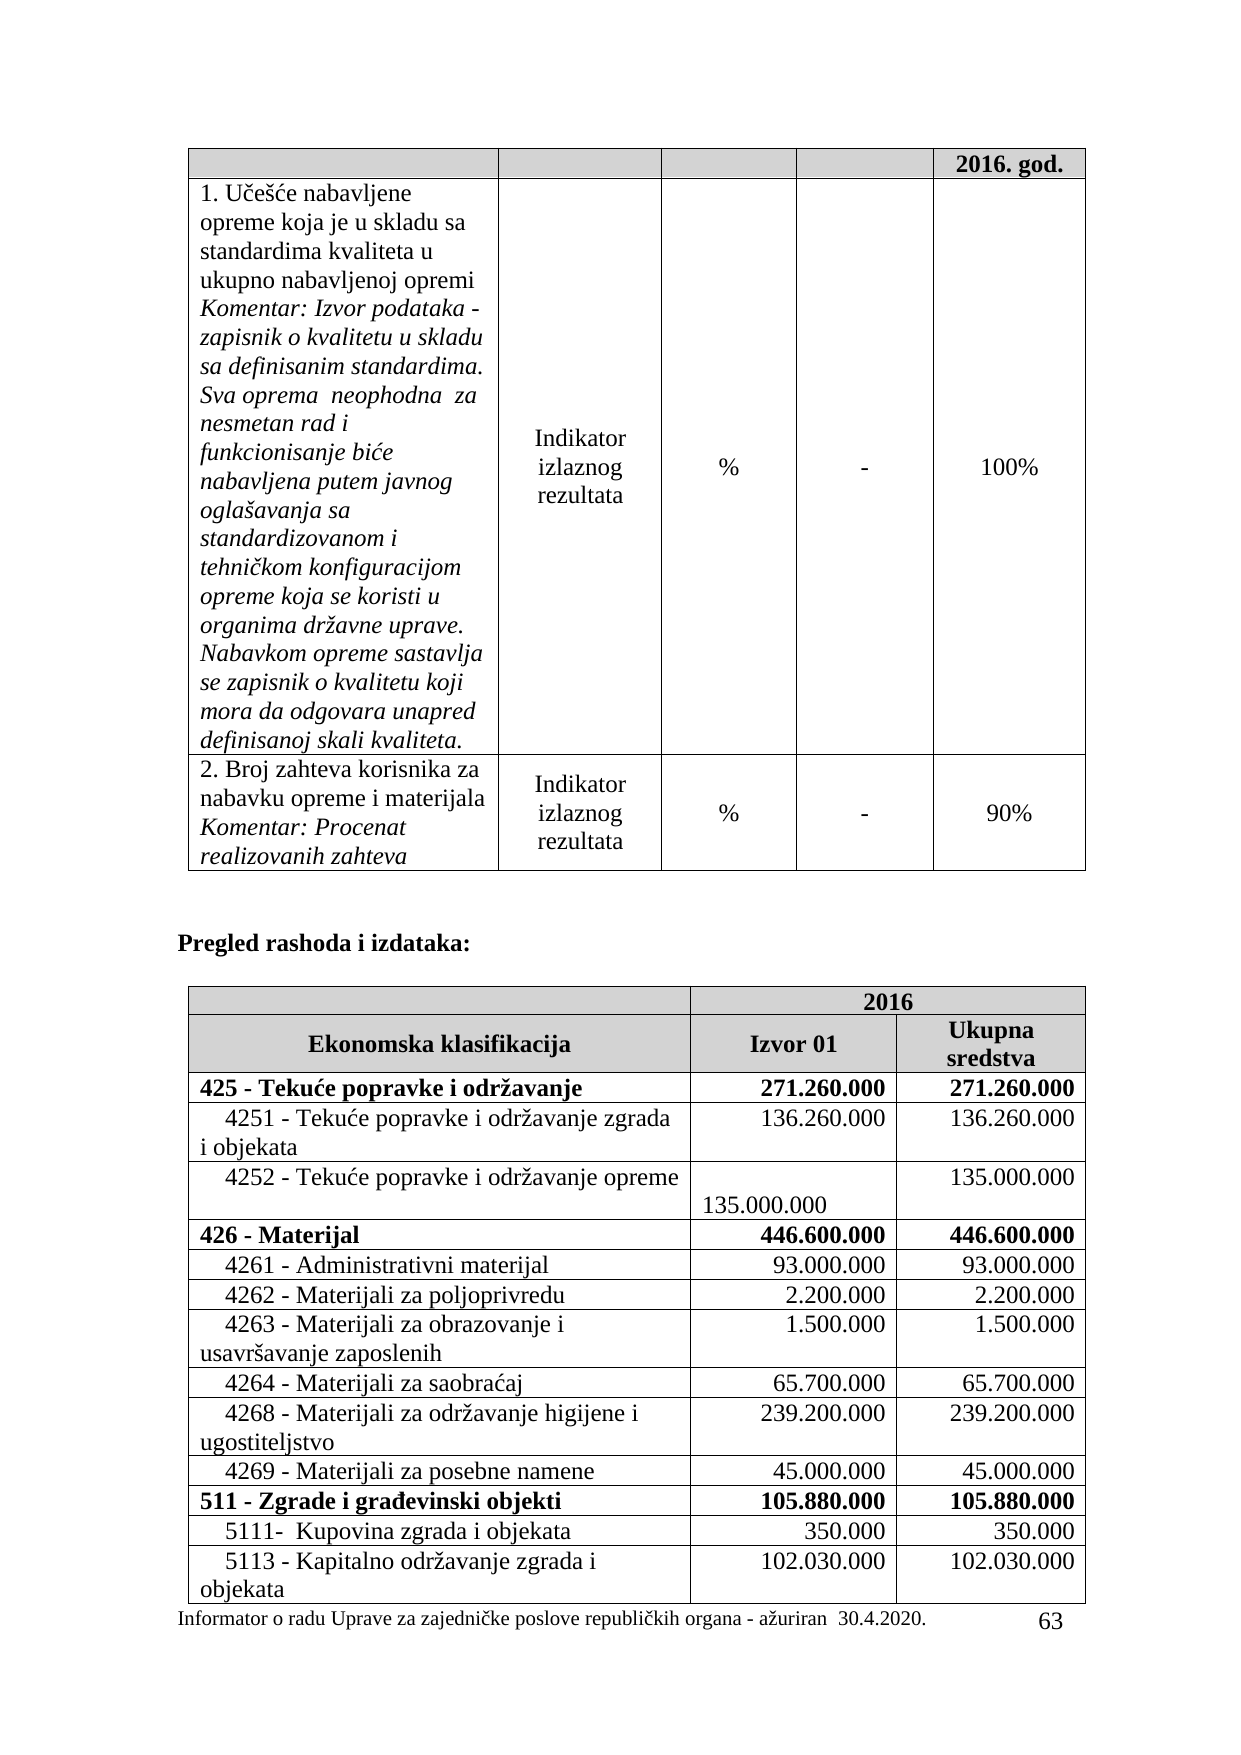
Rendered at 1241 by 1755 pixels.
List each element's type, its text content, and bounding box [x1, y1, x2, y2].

table_cell % [662, 755, 796, 869]
table_header [797, 149, 933, 177]
table_cell 135.000.000 [897, 1162, 1085, 1219]
table_cell 5111- Kupovina zgrada i objekata [189, 1516, 690, 1545]
table_cell 446.600.000 [897, 1220, 1085, 1249]
text Pregled rashoda i izdataka: [177, 928, 1063, 957]
table_cell 2.200.000 [897, 1280, 1085, 1308]
table_cell - [797, 755, 933, 869]
table_cell 100% [934, 179, 1085, 753]
table_cell 2.200.000 [691, 1280, 896, 1308]
table_cell 1.500.000 [691, 1310, 896, 1367]
table_cell 446.600.000 [691, 1220, 896, 1249]
table_cell Indikator izlaznog rezultata [499, 755, 661, 869]
table_cell 239.200.000 [897, 1398, 1085, 1455]
table_cell Ekonomska klasifikacija [189, 1015, 690, 1072]
table_cell 45.000.000 [897, 1456, 1085, 1485]
table_cell 136.260.000 [897, 1103, 1085, 1161]
table_cell 65.700.000 [897, 1368, 1085, 1397]
table_cell 426 - Materijal [189, 1220, 690, 1249]
table_cell 4261 - Administrativni materijal [189, 1250, 690, 1279]
table_cell 93.000.000 [897, 1250, 1085, 1279]
table_cell 105.880.000 [897, 1486, 1085, 1515]
table_cell 105.880.000 [691, 1486, 896, 1515]
table_header [189, 987, 690, 1014]
table_cell 239.200.000 [691, 1398, 896, 1455]
table_header 2016. god. [934, 149, 1085, 177]
table_cell 1. Učešće nabavlјene opreme koja je u skladu sa standardima kvaliteta u ukupno nabavlјenoj opremi Komentar: Izvor podataka - zapisnik o kvalitetu u skladu sa definisanim standardima. Sva oprema neophodna za nesmetan rad i funkcionisanje biće nabavlјena putem javnog oglašavanja sa standardizovanom i tehničkom konfiguracijom opreme koja se koristi u organima državne uprave. Nabavkom opreme sastavlјa se zapisnik o kvalitetu koji mora da odgovara unapred definisanoj skali kvaliteta. [189, 179, 498, 753]
table_cell 4269 - Materijali za posebne namene [189, 1456, 690, 1485]
table_cell 45.000.000 [691, 1456, 896, 1485]
table_cell 5113 - Kapitalno održavanje zgrada i objekata [189, 1546, 690, 1603]
table_header [662, 149, 796, 177]
table_cell 4268 - Materijali za održavanje higijene i ugostitelјstvo [189, 1398, 690, 1455]
table_cell - [797, 179, 933, 753]
table_cell 90% [934, 755, 1085, 869]
table_header 2016 [691, 987, 1085, 1014]
table_cell 4263 - Materijali za obrazovanje i usavršavanje zaposlenih [189, 1310, 690, 1367]
table_cell 65.700.000 [691, 1368, 896, 1397]
table_header [189, 149, 498, 177]
table_cell Ukupna sredstva [897, 1015, 1085, 1072]
table_cell 102.030.000 [691, 1546, 896, 1603]
table_cell 350.000 [691, 1516, 896, 1545]
table_cell 136.260.000 [691, 1103, 896, 1161]
table_cell 350.000 [897, 1516, 1085, 1545]
table_cell 135.000.000 [691, 1162, 896, 1219]
table_cell 4262 - Materijali za polјoprivredu [189, 1280, 690, 1308]
table_cell Indikator izlaznog rezultata [499, 179, 661, 753]
table_cell 93.000.000 [691, 1250, 896, 1279]
table_cell 4252 - Tekuće popravke i održavanje opreme [189, 1162, 690, 1219]
table_header [499, 149, 661, 177]
table_cell 4251 - Tekuće popravke i održavanje zgrada i objekata [189, 1103, 690, 1161]
table_cell 271.260.000 [691, 1073, 896, 1102]
table_cell % [662, 179, 796, 753]
table_cell 511 - Zgrade i građevinski objekti [189, 1486, 690, 1515]
table_cell 425 - Tekuće popravke i održavanje [189, 1073, 690, 1102]
table_cell 4264 - Materijali za saobraćaj [189, 1368, 690, 1397]
table_cell 271.260.000 [897, 1073, 1085, 1102]
table_cell 1.500.000 [897, 1310, 1085, 1367]
table_cell Izvor 01 [691, 1015, 896, 1072]
table_cell 102.030.000 [897, 1546, 1085, 1603]
table_cell 2. Broj zahteva korisnika za nabavku opreme i materijala Komentar: Procenat realizovanih zahteva [189, 755, 498, 869]
